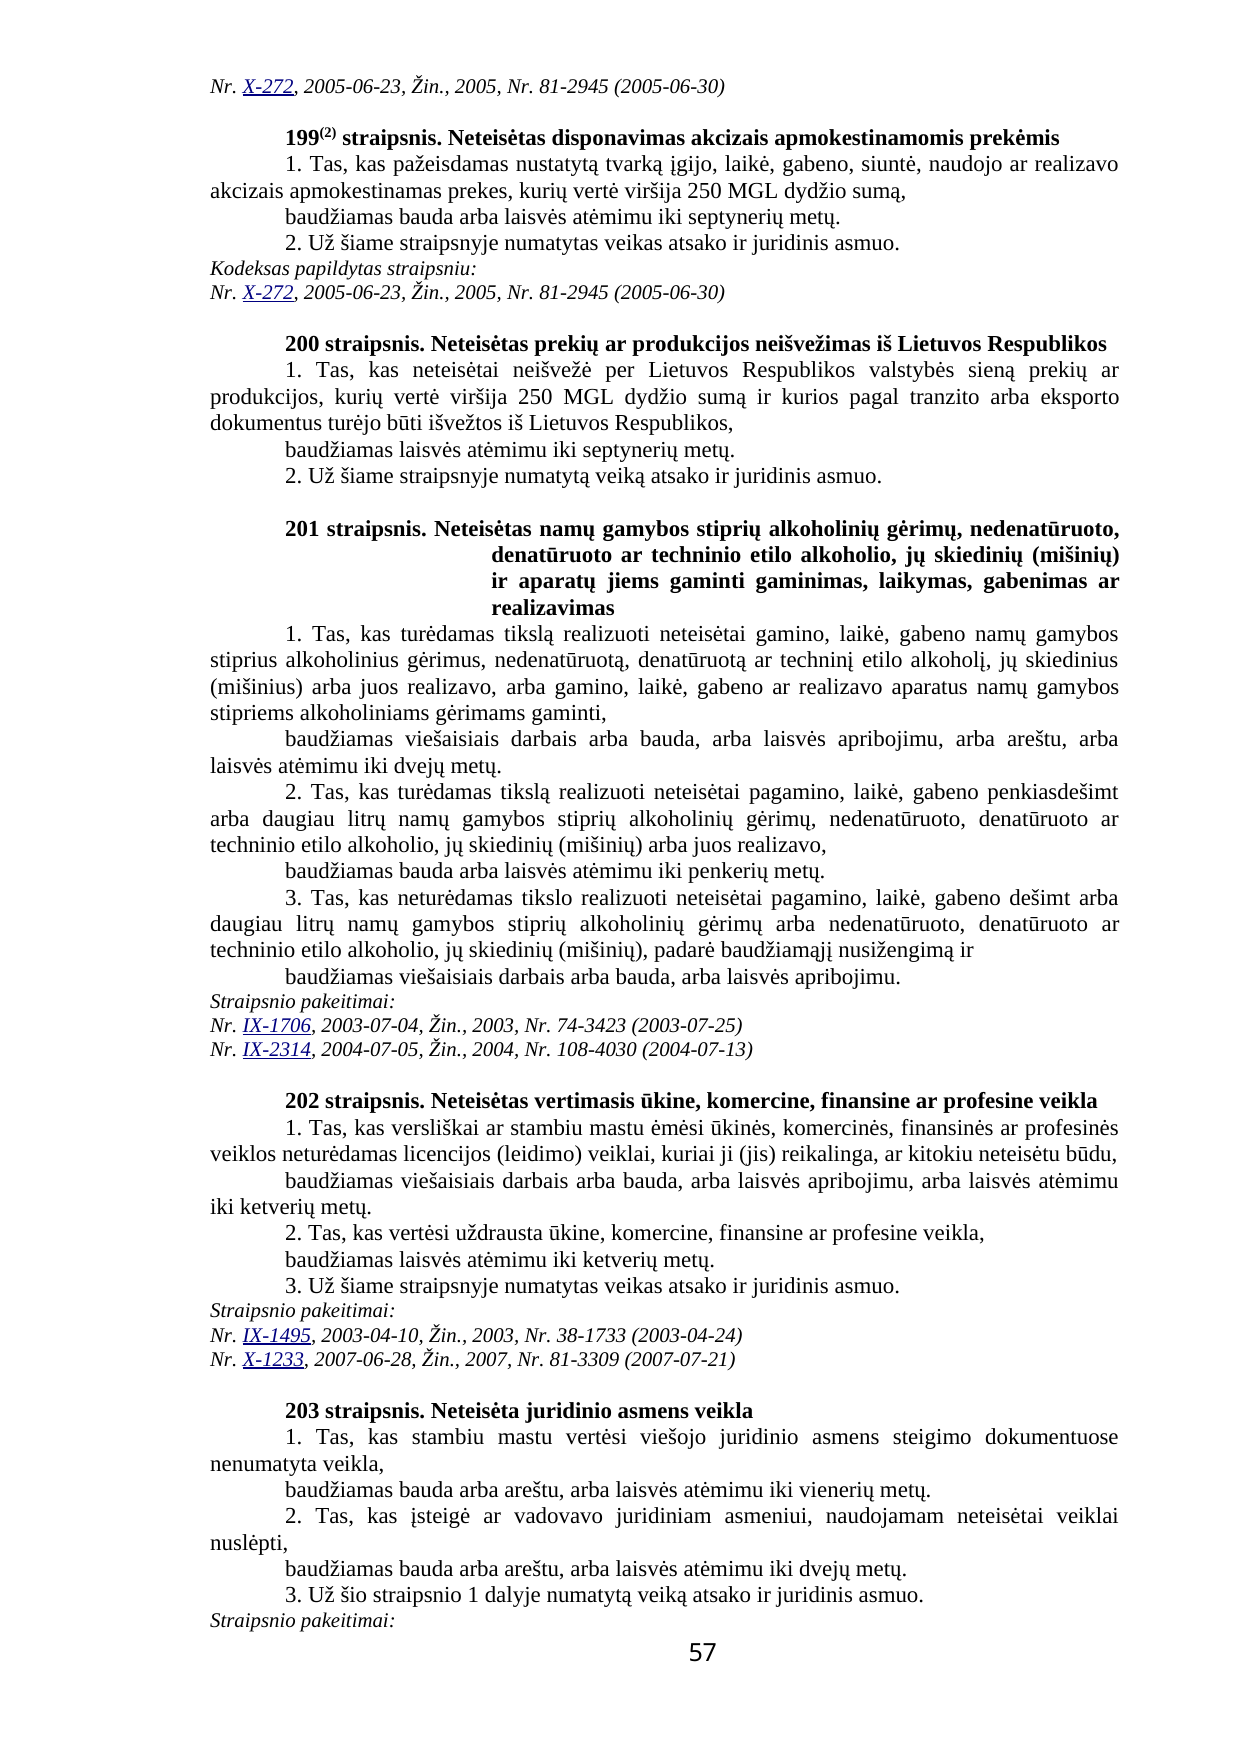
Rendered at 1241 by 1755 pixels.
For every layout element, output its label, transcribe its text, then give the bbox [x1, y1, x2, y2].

text 202 straipsnis. Neteisėtas vertimasis ūkine, komercine, finansine ar profesine veikla [285, 1088, 1120, 1114]
text 2. Tas, kas įsteigė ar vadovavo juridiniam asmeniui, naudojamam neteisėtai veiklai nuslėpti, [210, 1502, 1120, 1555]
text Nr. IX-1706, 2003-07-04, Žin., 2003, Nr. 74-3423 (2003-07-25) [210, 1013, 1120, 1037]
text 199(2) straipsnis. Neteisėtas disponavimas akcizais apmokestinamomis prekėmis [285, 124, 1120, 150]
text baudžiamas bauda arba laisvės atėmimu iki penkerių metų. [210, 857, 1120, 884]
text 3. Tas, kas neturėdamas tikslo realizuoti neteisėtai pagamino, laikė, gabeno dešimt arba daugiau litrų namų gamybos stiprių alkoholinių gėrimų arba nedenatūruoto, denatūruoto ar techninio etilo alkoholio, jų skiedinių (mišinių), padarė baudžiamąjį nusižengimą ir [210, 884, 1120, 963]
text Nr. IX-1495, 2003-04-10, Žin., 2003, Nr. 38-1733 (2003-04-24) [210, 1322, 1120, 1347]
text baudžiamas bauda arba areštu, arba laisvės atėmimu iki dvejų metų. [210, 1555, 1120, 1581]
text baudžiamas viešaisiais darbais arba bauda, arba laisvės apribojimu, arba areštu, arba laisvės atėmimu iki dvejų metų. [210, 726, 1120, 778]
text Nr. X-1233, 2007-06-28, Žin., 2007, Nr. 81-3309 (2007-07-21) [210, 1347, 1120, 1371]
text 1. Tas, kas stambiu mastu vertėsi viešojo juridinio asmens steigimo dokumentuose nenumatyta veikla, [210, 1423, 1120, 1476]
text 2. Už šiame straipsnyje numatytas veikas atsako ir juridinis asmuo. [210, 229, 1120, 256]
text 200 straipsnis. Neteisėtas prekių ar produkcijos neišvežimas iš Lietuvos Respublikos [285, 330, 1120, 357]
text baudžiamas bauda arba laisvės atėmimu iki septynerių metų. [210, 203, 1120, 229]
text baudžiamas bauda arba areštu, arba laisvės atėmimu iki vienerių metų. [210, 1476, 1120, 1502]
text 2. Tas, kas turėdamas tikslą realizuoti neteisėtai pagamino, laikė, gabeno penkiasdešimt arba daugiau litrų namų gamybos stiprių alkoholinių gėrimų, nedenatūruoto, denatūruoto ar techninio etilo alkoholio, jų skiedinių (mišinių) arba juos realizavo, [210, 778, 1120, 857]
text Straipsnio pakeitimai: [210, 989, 1120, 1013]
text baudžiamas laisvės atėmimu iki ketverių metų. [210, 1246, 1120, 1272]
text 2. Tas, kas vertėsi uždrausta ūkine, komercine, finansine ar profesine veikla, [210, 1219, 1120, 1246]
text baudžiamas viešaisiais darbais arba bauda, arba laisvės apribojimu. [210, 963, 1120, 989]
text Straipsnio pakeitimai: [210, 1608, 1120, 1632]
text Nr. X-272, 2005-06-23, Žin., 2005, Nr. 81-2945 (2005-06-30) [210, 73, 1120, 98]
text 1. Tas, kas turėdamas tikslą realizuoti neteisėtai gamino, laikė, gabeno namų gamybos stiprius alkoholinius gėrimus, nedenatūruotą, denatūruotą ar techninį etilo alkoholį, jų skiedinius (mišinius) arba juos realizavo, arba gamino, laikė, gabeno ar realizavo aparatus namų gamybos stipriems alkoholiniams gėrimams gaminti, [210, 620, 1120, 726]
text baudžiamas laisvės atėmimu iki septynerių metų. [210, 436, 1120, 462]
text 3. Už šio straipsnio 1 dalyje numatytą veiką atsako ir juridinis asmuo. [210, 1581, 1120, 1608]
text Straipsnio pakeitimai: [210, 1298, 1120, 1322]
text 2. Už šiame straipsnyje numatytą veiką atsako ir juridinis asmuo. [210, 462, 1120, 488]
text 203 straipsnis. Neteisėta juridinio asmens veikla [210, 1397, 1120, 1423]
text 201 straipsnis. Neteisėtas namų gamybos stiprių alkoholinių gėrimų, nedenatūruoto, denatūruoto ar techninio etilo alkoholio, jų skiedinių (mišinių) ir aparatų jiems gaminti gaminimas, laikymas, gabenimas ar realizavimas [285, 515, 1120, 620]
text Nr. X-272, 2005-06-23, Žin., 2005, Nr. 81-2945 (2005-06-30) [210, 280, 1120, 304]
text 3. Už šiame straipsnyje numatytas veikas atsako ir juridinis asmuo. [210, 1272, 1120, 1298]
text 1. Tas, kas neteisėtai neišvežė per Lietuvos Respublikos valstybės sieną prekių ar produkcijos, kurių vertė viršija 250 MGL dydžio sumą ir kurios pagal tranzito arba eksporto dokumentus turėjo būti išvežtos iš Lietuvos Respublikos, [210, 357, 1120, 436]
title 1. Tas, kas versliškai ar stambiu mastu ėmėsi ūkinės, komercinės, finansinės ar profesinės veiklos neturėdamas licencijos (leidimo) veiklai, kuriai ji (jis) reikalinga, ar kitokiu neteisėtu būdu, [210, 1114, 1120, 1167]
text Kodeksas papildytas straipsniu: [210, 256, 1120, 280]
text Nr. IX-2314, 2004-07-05, Žin., 2004, Nr. 108-4030 (2004-07-13) [210, 1037, 1120, 1061]
title baudžiamas viešaisiais darbais arba bauda, arba laisvės apribojimu, arba laisvės atėmimu iki ketverių metų. [210, 1167, 1120, 1219]
text 1. Tas, kas pažeisdamas nustatytą tvarką įgijo, laikė, gabeno, siuntė, naudojo ar realizavo akcizais apmokestinamas prekes, kurių vertė viršija 250 MGL dydžio sumą, [210, 150, 1120, 203]
